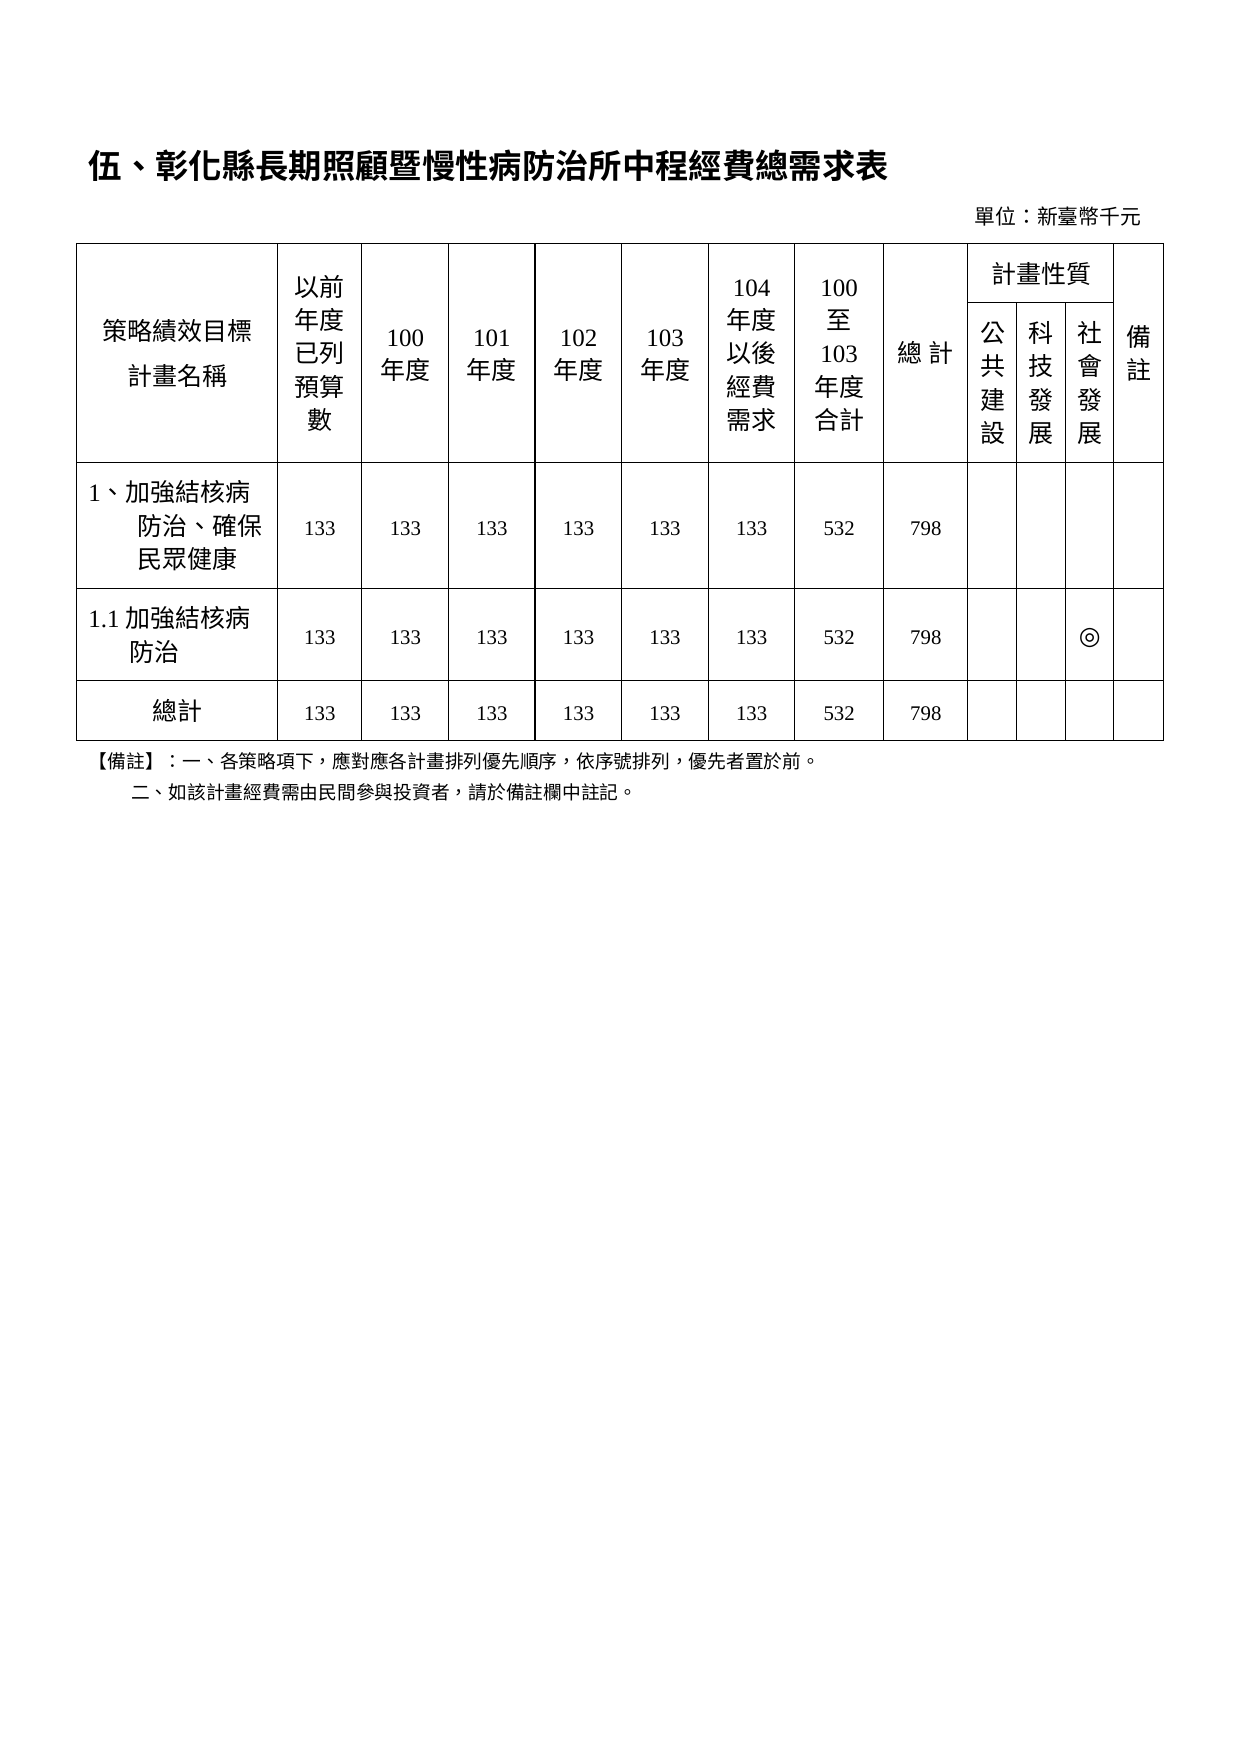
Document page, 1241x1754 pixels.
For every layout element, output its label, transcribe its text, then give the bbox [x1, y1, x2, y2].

table_cell 公共建設 [968, 303, 1016, 462]
table_header 備註 [1114, 244, 1163, 462]
table_cell 798 [884, 589, 967, 680]
table_cell 133 [536, 463, 621, 588]
text 【備註】：一、各策略項下，應對應各計畫排列優先順序，依序號排列，優先者置於前。 [88, 753, 1152, 772]
table_cell 798 [884, 681, 967, 740]
table_cell 133 [622, 463, 708, 588]
table_cell [1114, 463, 1163, 588]
table_header 計畫性質 [968, 244, 1113, 302]
table_cell [968, 681, 1016, 740]
text 伍、彰化縣長期照顧暨慢性病防治所中程經費總需求表 [88, 139, 1152, 188]
table_cell 社會發展 [1066, 303, 1113, 462]
table_cell [1114, 589, 1163, 680]
table_cell ◎ [1066, 589, 1113, 680]
table_cell 532 [795, 589, 883, 680]
table_cell [1017, 463, 1065, 588]
table_cell 133 [362, 463, 448, 588]
table_cell 133 [536, 681, 621, 740]
table_cell [1066, 681, 1113, 740]
table_cell 加強結核病防治、確保民眾健康 [77, 463, 277, 588]
table_cell 798 [884, 463, 967, 588]
table_cell [1017, 589, 1065, 680]
table_cell 133 [449, 589, 534, 680]
table_cell 133 [449, 463, 534, 588]
table_cell 總計 [77, 681, 277, 740]
table_cell 133 [622, 589, 708, 680]
table_cell 133 [622, 681, 708, 740]
table_header 總 計 [884, 244, 967, 462]
text 單位：新臺幣千元 [974, 200, 1152, 230]
table_cell 1.1 加強結核病防治 [77, 589, 277, 680]
table_cell [1017, 681, 1065, 740]
table_header 策略績效目標 計畫名稱 [77, 244, 277, 462]
table_cell [968, 463, 1016, 588]
table_header 101年度 [449, 244, 534, 462]
table_cell 133 [278, 463, 361, 588]
table_cell [1114, 681, 1163, 740]
table_header 100至103年度合計 [795, 244, 883, 462]
table_cell 133 [536, 589, 621, 680]
table_cell 133 [278, 681, 361, 740]
text 二、如該計畫經費需由民間參與投資者，請於備註欄中註記。 [88, 784, 1152, 803]
table_cell 133 [362, 589, 448, 680]
table_cell [1066, 463, 1113, 588]
table_cell 133 [709, 589, 794, 680]
table_header 以前年度已列預算數 [278, 244, 361, 462]
table_cell 532 [795, 681, 883, 740]
table_header 104年度以後經費需求 [709, 244, 794, 462]
table_header 103年度 [622, 244, 708, 462]
table_header 100年度 [362, 244, 448, 462]
table_cell 133 [278, 589, 361, 680]
table_cell 133 [449, 681, 534, 740]
table_cell 133 [709, 463, 794, 588]
table_cell 532 [795, 463, 883, 588]
table_header 102年度 [536, 244, 621, 462]
table_cell [968, 589, 1016, 680]
table_cell 科技發展 [1017, 303, 1065, 462]
table_cell 133 [709, 681, 794, 740]
table_cell 133 [362, 681, 448, 740]
